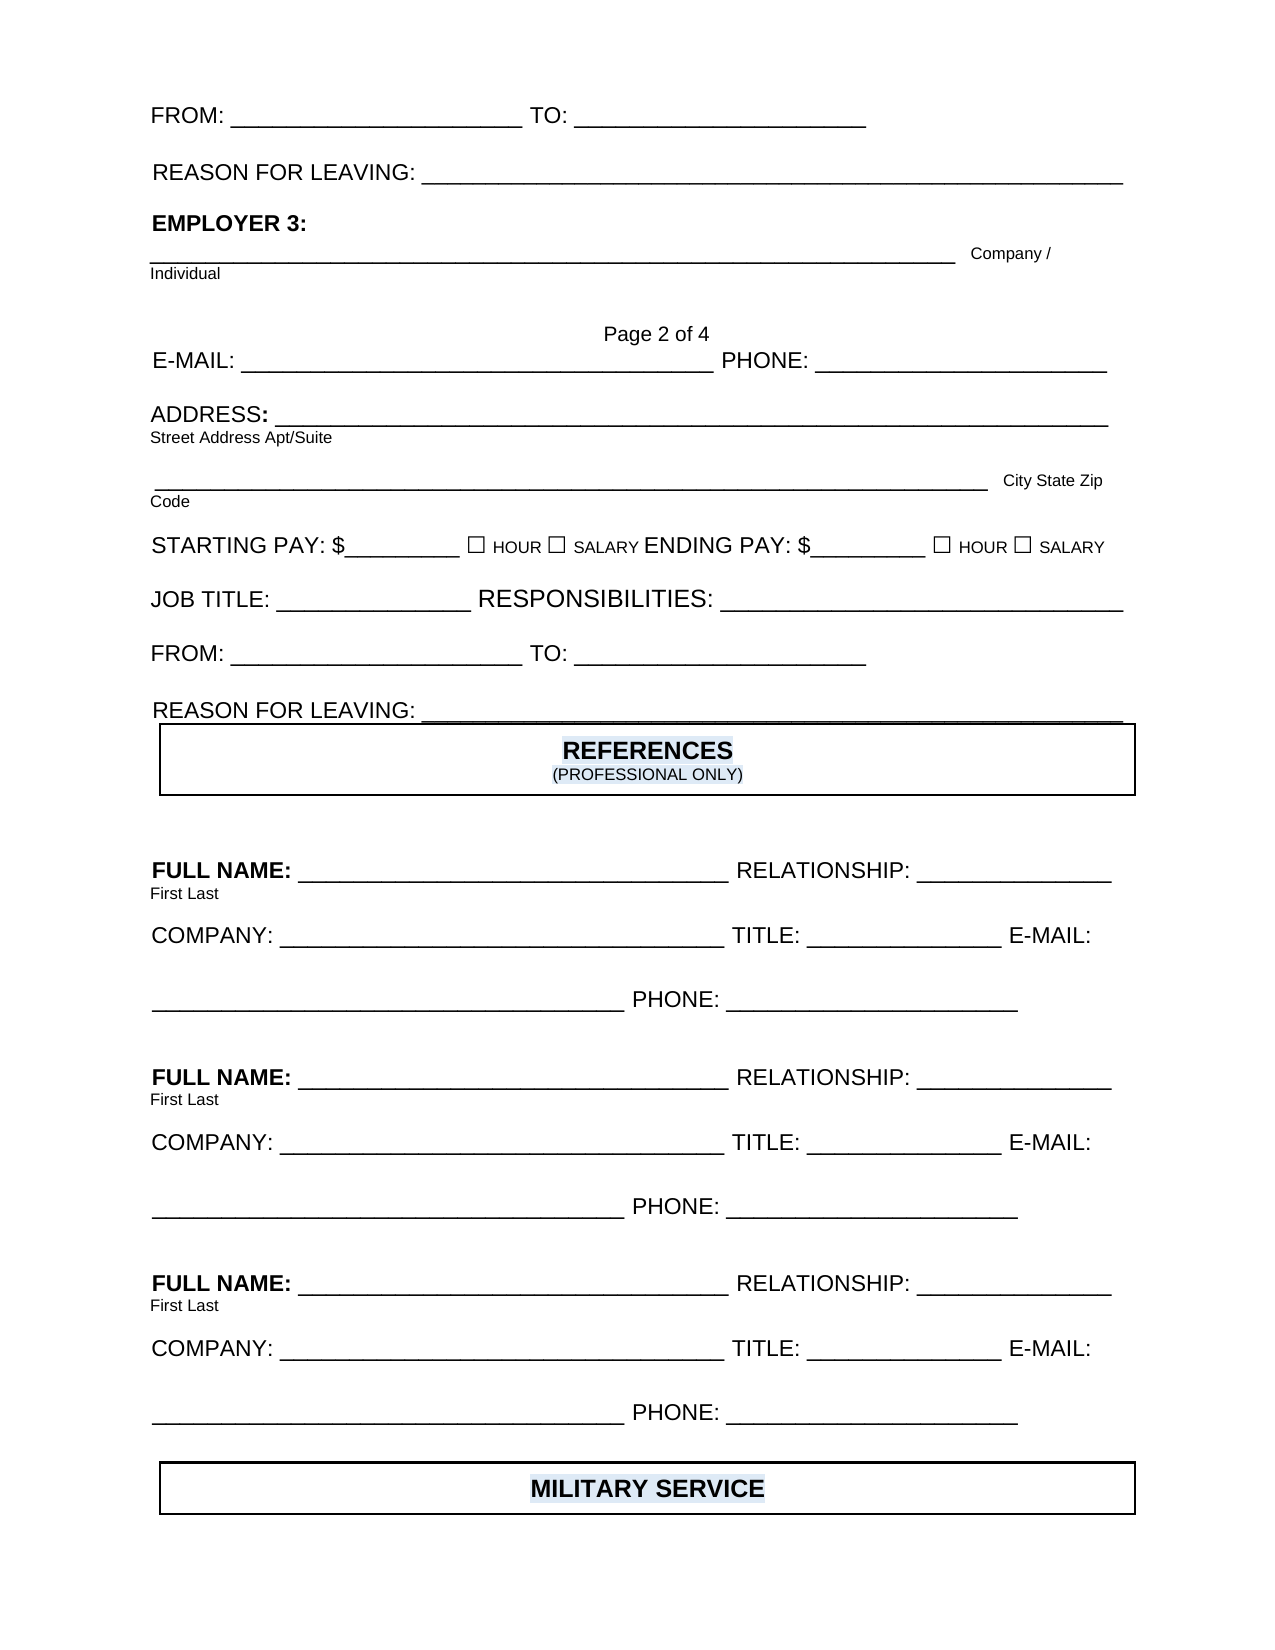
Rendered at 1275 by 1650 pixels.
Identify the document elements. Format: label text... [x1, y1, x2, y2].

text Page 2 of 4 [150, 322, 1163, 346]
text FROM: _____________________ TO: _____________________ [150, 100, 1125, 129]
text COMPANY: ________________________________ TITLE: ______________ E-MAIL: __________________________________ PHONE: _____________________ [151, 920, 1107, 1013]
text ____________________________________________________________ City State Zip Code [150, 464, 1110, 511]
text EMPLOYER 3: __________________________________________________________ Company / Individual [150, 211, 1119, 283]
text REASON FOR LEAVING: _______________________________________________________ [152, 697, 1163, 723]
table_header MILITARY SERVICE [161, 1464, 1134, 1513]
text E-MAIL: __________________________________ PHONE: _____________________ [152, 346, 1163, 374]
text COMPANY: ________________________________ TITLE: ______________ E-MAIL: __________________________________ PHONE: _____________________ [151, 1333, 1107, 1426]
text FULL NAME: _______________________________ RELATIONSHIP: ______________ First Last [150, 1269, 1112, 1315]
table_header REFERENCES (PROFESSIONAL ONLY) [161, 725, 1134, 794]
text STARTING PAY: $_________ ☐ HOUR ☐ SALARY ENDING PAY: $_________ ☐ HOUR ☐ SALARY JOB TITLE: ______________ RESPONSIBILITIES: _____________________________ FROM: _____________________ TO: _____________________ [150, 532, 1125, 666]
text COMPANY: ________________________________ TITLE: ______________ E-MAIL: __________________________________ PHONE: _____________________ [151, 1127, 1107, 1220]
text FULL NAME: _______________________________ RELATIONSHIP: ______________ First Last [150, 857, 1112, 903]
text REASON FOR LEAVING: _______________________________________________________ [152, 159, 1163, 185]
text ADDRESS: ____________________________________________________________ Street Address Apt/Suite [150, 400, 1110, 447]
text FULL NAME: _______________________________ RELATIONSHIP: ______________ First Last [150, 1063, 1112, 1109]
